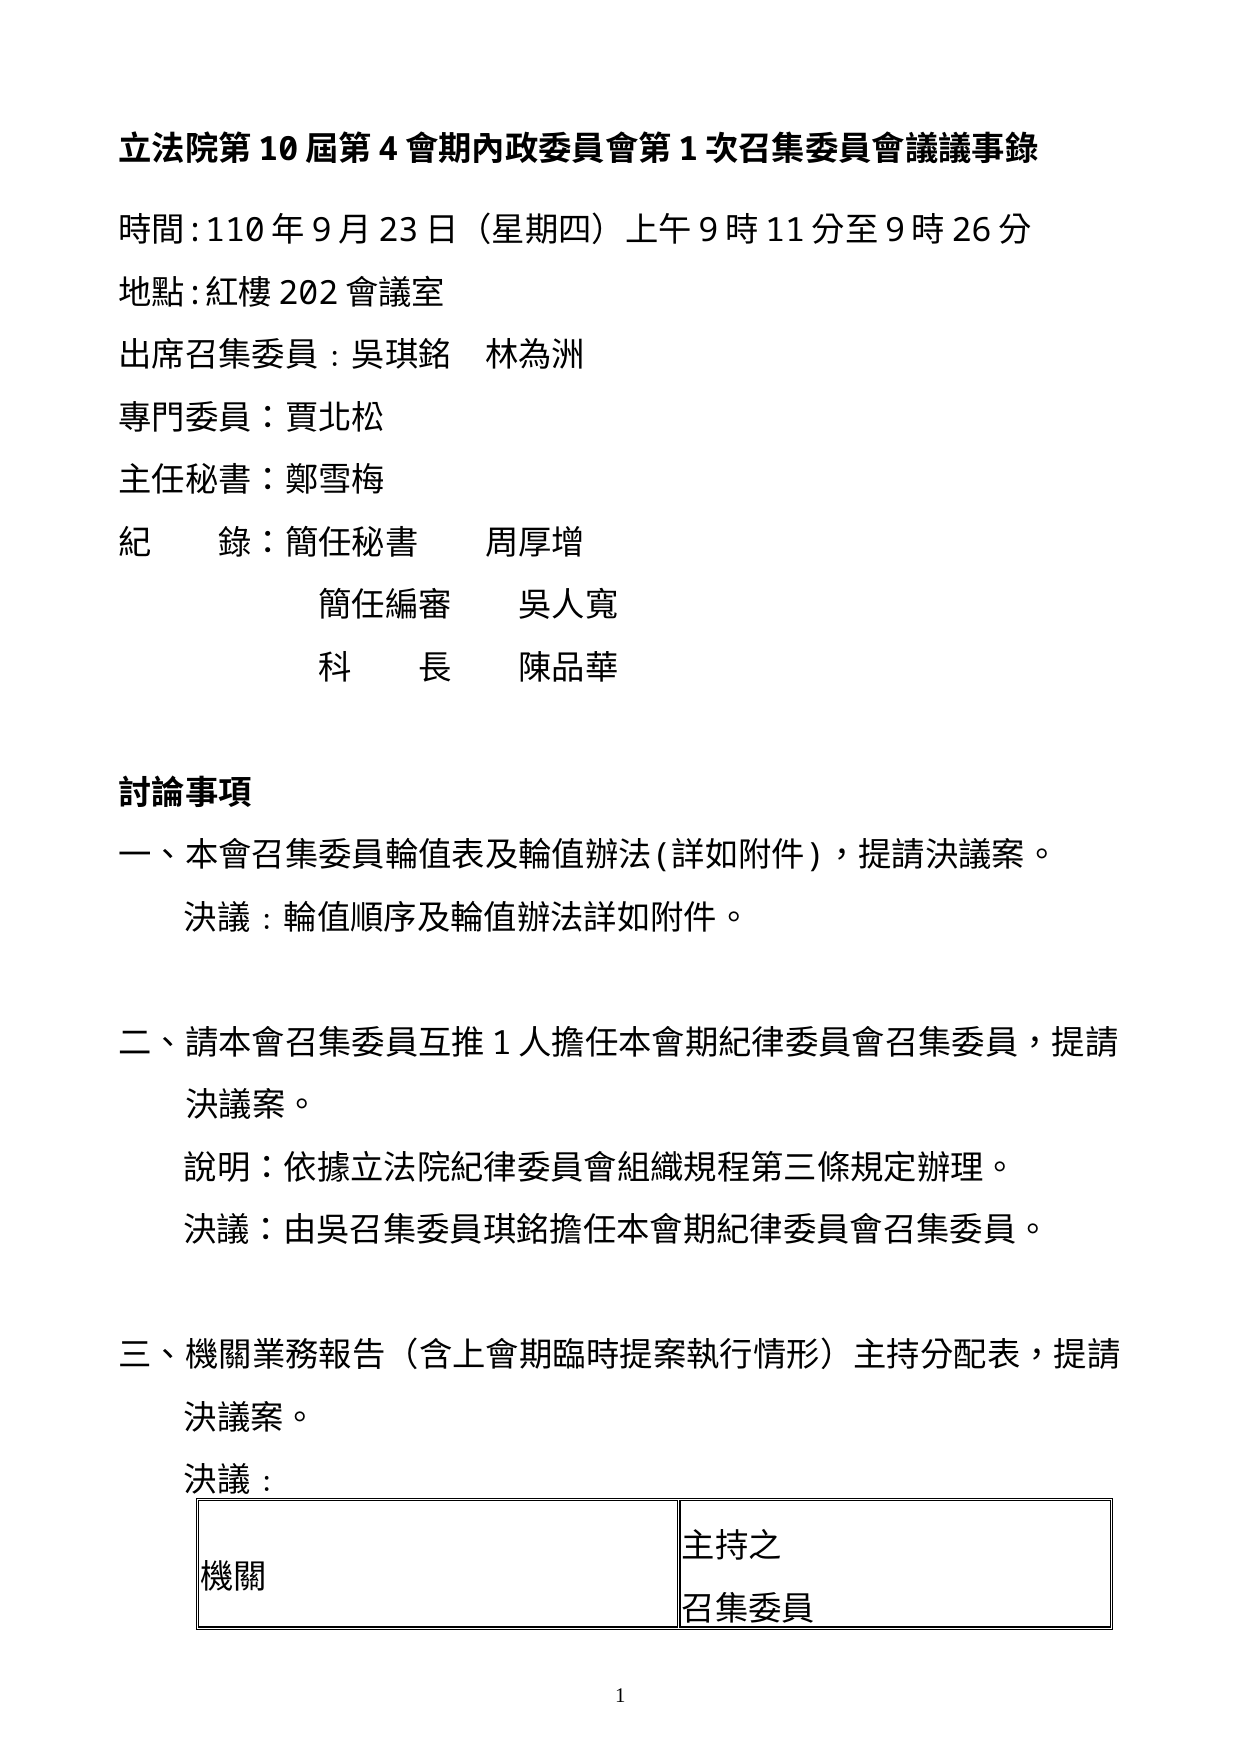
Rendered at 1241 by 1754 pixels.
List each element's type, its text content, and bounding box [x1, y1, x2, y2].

text 地點:紅樓202會議室 [118, 248, 1122, 311]
table_header 機關 [199, 1501, 677, 1626]
text 時間:110年9月23日（星期四）上午9時11分至9時26分 [118, 186, 1122, 248]
text 二、請本會召集委員互推1人擔任本會期紀律委員會召集委員，提請決議案。 [118, 998, 1122, 1123]
text 討論事項 [118, 748, 1122, 811]
text 簡任編審 吳人寬 [118, 561, 1122, 623]
text 紀 錄：簡任秘書 周厚增 [118, 498, 1122, 561]
text 說明：依據立法院紀律委員會組織規程第三條規定辦理。 [184, 1123, 1122, 1186]
text 決議﹕輪值順序及輪值辦法詳如附件。 [184, 873, 1122, 936]
text 三、機關業務報告（含上會期臨時提案執行情形）主持分配表，提請決議案。 [118, 1311, 1122, 1436]
text 科 長 陳品華 [118, 623, 1122, 686]
text 主任秘書：鄭雪梅 [118, 436, 1122, 498]
text 決議：由吳召集委員琪銘擔任本會期紀律委員會召集委員。 [183, 1186, 1122, 1248]
text 出席召集委員﹕吳琪銘 林為洲 [118, 311, 1122, 373]
text 專門委員：賈北松 [118, 373, 1122, 436]
text 一、本會召集委員輪值表及輪值辦法(詳如附件)，提請決議案。 [118, 811, 1122, 873]
text 決議﹕ [184, 1436, 1122, 1498]
table_header 主持之 召集委員 [681, 1501, 1110, 1626]
text 立法院第10屆第4會期內政委員會第1次召集委員會議議事錄 [118, 104, 1122, 167]
